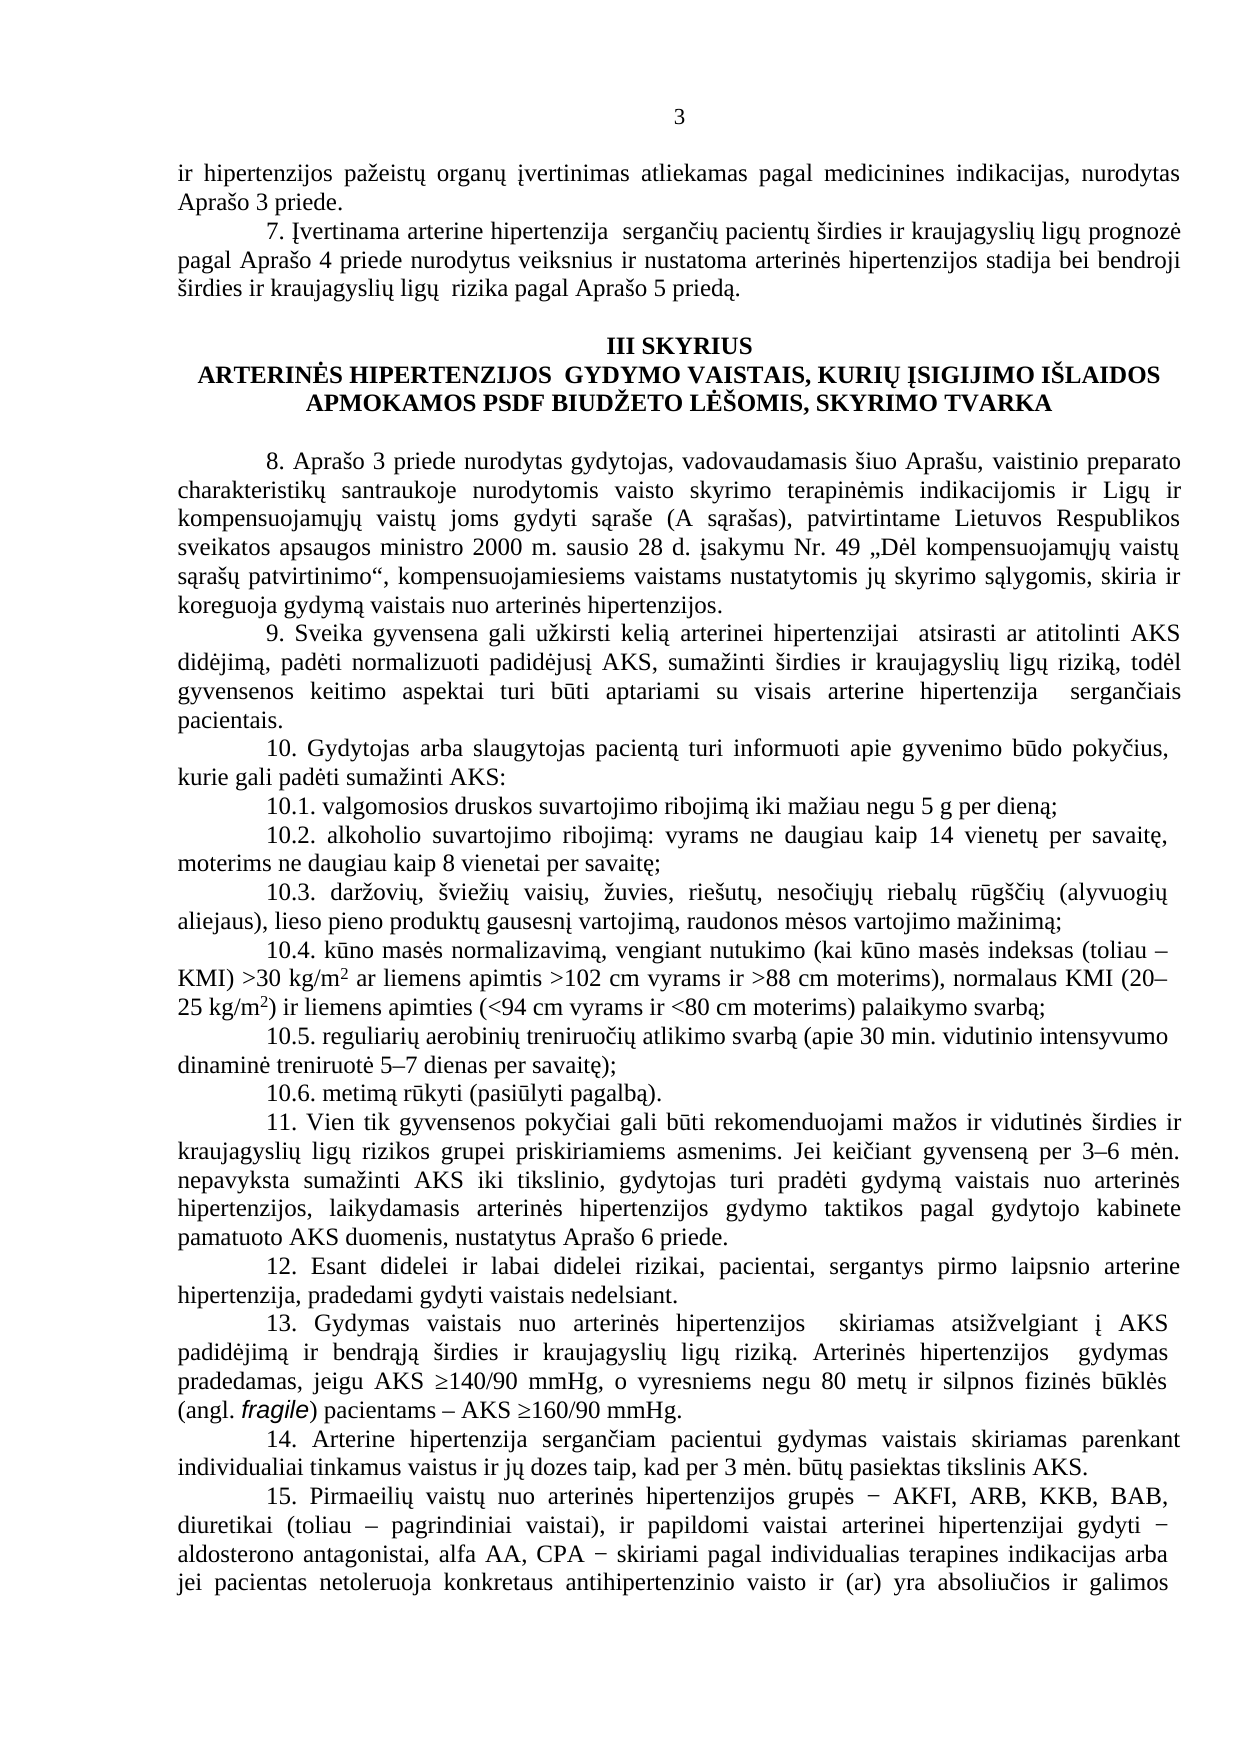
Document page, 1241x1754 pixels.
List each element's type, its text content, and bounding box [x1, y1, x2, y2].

text 10.4. kūno masės normalizavimą, vengiant nutukimo (kai kūno masės indeksas (toliau –KMI) >30 kg/m2 ar liemens apimtis >102 cm vyrams ir >88 cm moterims), normalaus KMI (20–25 kg/m2) ir liemens apimties (<94 cm vyrams ir <80 cm moterims) palaikymo svarbą; [177, 935, 1169, 1021]
text 13. Gydymas vaistais nuo arterinės hipertenzijos skiriamas atsižvelgiant į AKS padidėjimą ir bendrąją širdies ir kraujagyslių ligų riziką. Arterinės hipertenzijos gydymas pradedamas, jeigu AKS ≥140/90 mmHg, o vyresniems negu 80 metų ir silpnos fizinės būklės (angl. fragile) pacientams – AKS ≥160/90 mmHg. [177, 1308, 1169, 1424]
text 10.2. alkoholio suvartojimo ribojimą: vyrams ne daugiau kaip 14 vienetų per savaitę, moterims ne daugiau kaip 8 vienetai per savaitę; [177, 820, 1169, 877]
text 9. Sveika gyvensena gali užkirsti kelią arterinei hipertenzijai atsirasti ar atitolinti AKS didėjimą, padėti normalizuoti padidėjusį AKS, sumažinti širdies ir kraujagyslių ligų riziką, todėl gyvensenos keitimo aspektai turi būti aptariami su visais arterine hipertenzija sergančiais pacientais. [177, 618, 1181, 733]
text ir hipertenzijos pažeistų organų įvertinimas atliekamas pagal medicinines indikacijas, nurodytas Aprašo 3 priede. [177, 158, 1181, 216]
text 10.3. daržovių, šviežių vaisių, žuvies, riešutų, nesočiųjų riebalų rūgščių (alyvuogių aliejaus), lieso pieno produktų gausesnį vartojimą, raudonos mėsos vartojimo mažinimą; [177, 877, 1169, 935]
text 10.5. reguliarių aerobinių treniruočių atlikimo svarbą (apie 30 min. vidutinio intensyvumo dinaminė treniruotė 5–7 dienas per savaitę); [177, 1021, 1169, 1078]
text III SKYRIUS [177, 331, 1181, 360]
text 14. Arterine hipertenzija sergančiam pacientui gydymas vaistais skiriamas parenkant individualiai tinkamus vaistus ir jų dozes taip, kad per 3 mėn. būtų pasiektas tikslinis AKS. [177, 1424, 1181, 1481]
text 10. Gydytojas arba slaugytojas pacientą turi informuoti apie gyvenimo būdo pokyčius, kurie gali padėti sumažinti AKS: [177, 733, 1169, 791]
text 10.6. metimą rūkyti (pasiūlyti pagalbą). [177, 1078, 1169, 1107]
text 12. Esant didelei ir labai didelei rizikai, pacientai, sergantys pirmo laipsnio arterine hipertenzija, pradedami gydyti vaistais nedelsiant. [177, 1251, 1181, 1308]
text 10.1. valgomosios druskos suvartojimo ribojimą iki mažiau negu 5 g per dieną; [177, 791, 1169, 820]
text 8. Aprašo 3 priede nurodytas gydytojas, vadovaudamasis šiuo Aprašu, vaistinio preparato charakteristikų santraukoje nurodytomis vaisto skyrimo terapinėmis indikacijomis ir Ligų ir kompensuojamųjų vaistų joms gydyti sąraše (A sąrašas), patvirtintame Lietuvos Respublikos sveikatos apsaugos ministro 2000 m. sausio 28 d. įsakymu Nr. 49 „Dėl kompensuojamųjų vaistų sąrašų patvirtinimo“, kompensuojamiesiems vaistams nustatytomis jų skyrimo sąlygomis, skiria ir koreguoja gydymą vaistais nuo arterinės hipertenzijos. [177, 446, 1181, 618]
text 11. Vien tik gyvensenos pokyčiai gali būti rekomenduojami mažos ir vidutinės širdies ir kraujagyslių ligų rizikos grupei priskiriamiems asmenims. Jei keičiant gyvenseną per 3–6 mėn. nepavyksta sumažinti AKS iki tikslinio, gydytojas turi pradėti gydymą vaistais nuo arterinės hipertenzijos, laikydamasis arterinės hipertenzijos gydymo taktikos pagal gydytojo kabinete pamatuoto AKS duomenis, nustatytus Aprašo 6 priede. [177, 1107, 1181, 1251]
text 7. Įvertinama arterine hipertenzija sergančių pacientų širdies ir kraujagyslių ligų prognozė pagal Aprašo 4 priede nurodytus veiksnius ir nustatoma arterinės hipertenzijos stadija bei bendroji širdies ir kraujagyslių ligų rizika pagal Aprašo 5 priedą. [177, 216, 1181, 302]
text ARTERINĖS HIPERTENZIJOS GYDYMO VAISTAIS, KURIŲ ĮSIGIJIMO IŠLAIDOS APMOKAMOS PSDF BIUDŽETO LĖŠOMIS, SKYRIMO TVARKA [177, 360, 1181, 417]
text 15. Pirmaeilių vaistų nuo arterinės hipertenzijos grupės − AKFI, ARB, KKB, BAB, diuretikai (toliau – pagrindiniai vaistai), ir papildomi vaistai arterinei hipertenzijai gydyti − aldosterono antagonistai, alfa AA, CPA − skiriami pagal individualias terapines indikacijas arba jei pacientas netoleruoja konkretaus antihipertenzinio vaisto ir (ar) yra absoliučios ir galimos [177, 1481, 1169, 1596]
